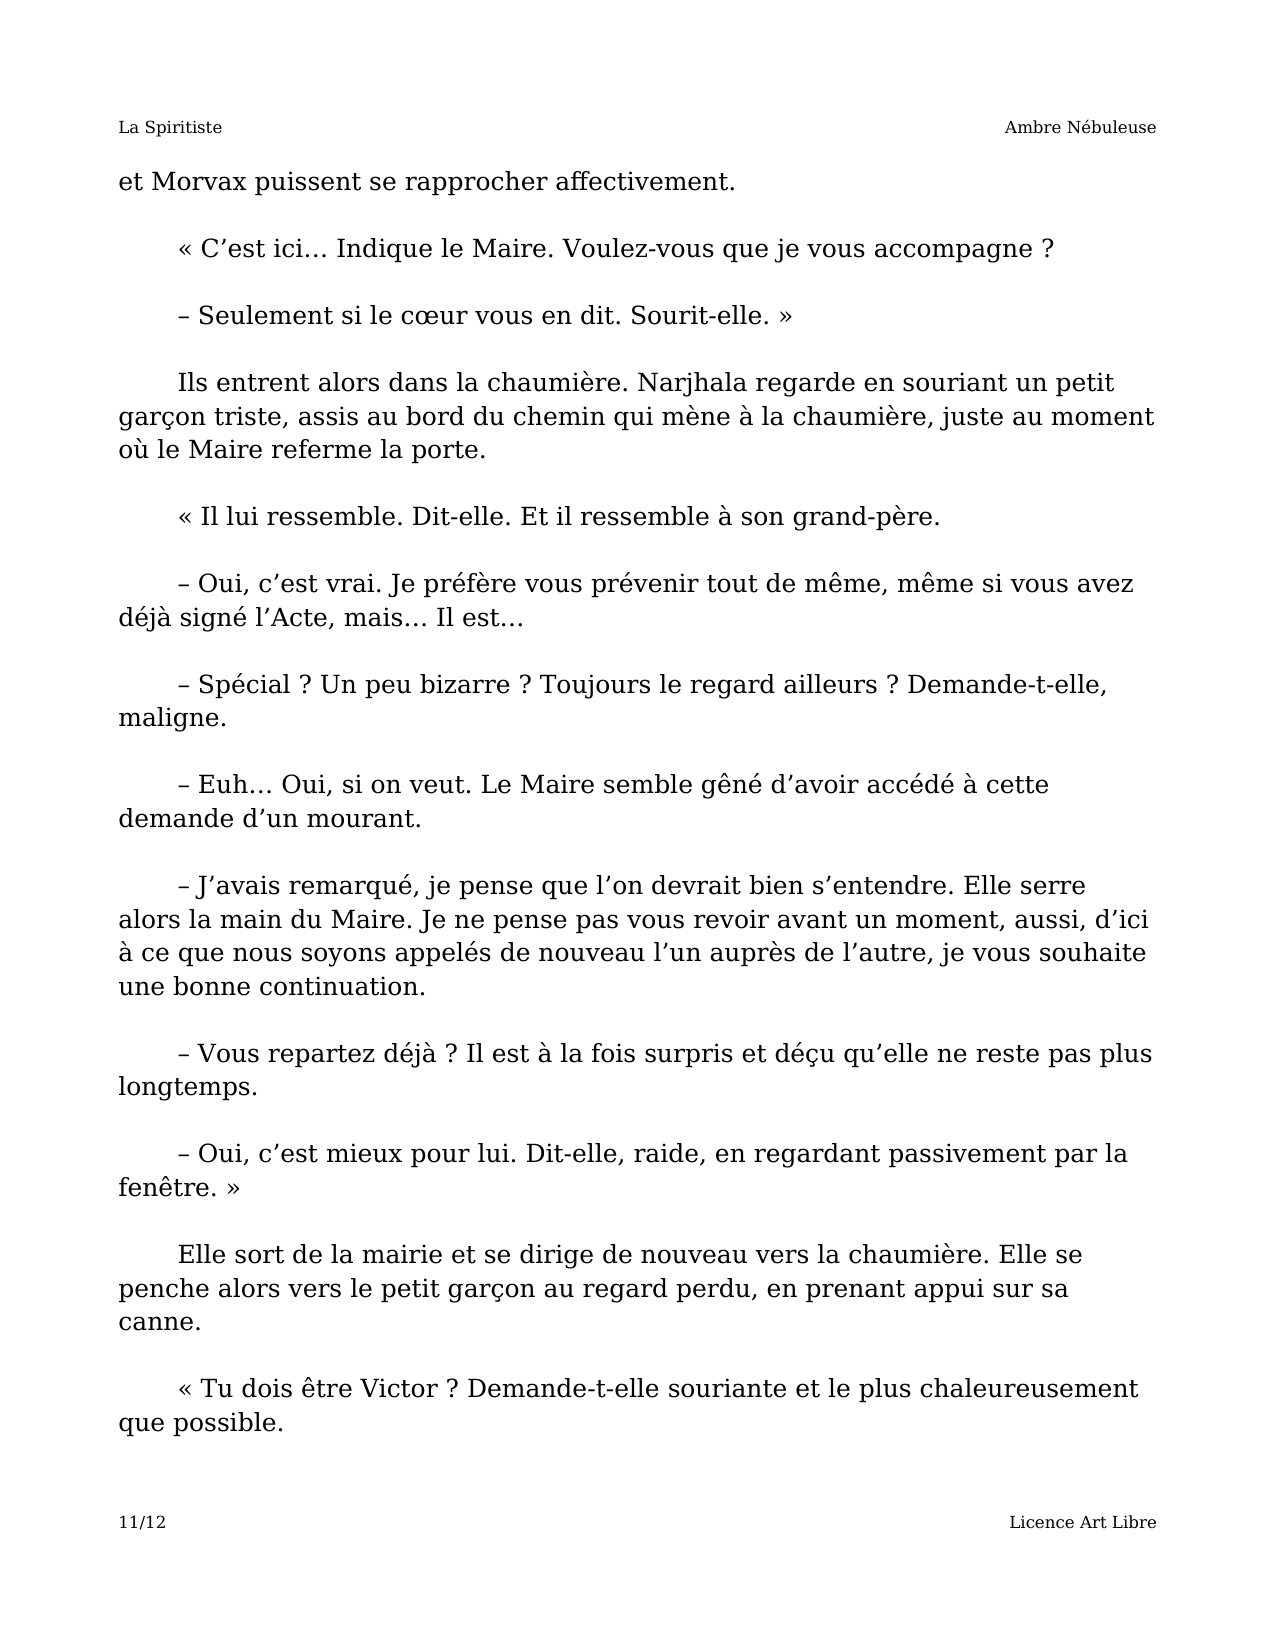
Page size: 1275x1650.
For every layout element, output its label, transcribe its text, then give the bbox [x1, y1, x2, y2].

text « Il lui ressemble. Dit-elle. Et il ressemble à son grand-père. [118, 502, 1157, 532]
text Ils entrent alors dans la chaumière. Narjhala regarde en souriant un petit garçon triste, assis au bord du chemin qui mène à la chaumière, juste au moment où le Maire referme la porte. [118, 368, 1157, 464]
text – Euh… Oui, si on veut. Le Maire semble gêné d’avoir accédé à cette demande d’un mourant. [118, 771, 1157, 833]
text – Vous repartez déjà ? Il est à la fois surpris et déçu qu’elle ne reste pas plus longtemps. [118, 1039, 1157, 1102]
text – Oui, c’est mieux pour lui. Dit-elle, raide, en regardant passivement par la fenêtre. » [118, 1140, 1157, 1202]
text – Seulement si le cœur vous en dit. Sourit-elle. » [118, 301, 1157, 330]
text – Spécial ? Un peu bizarre ? Toujours le regard ailleurs ? Demande-t-elle, maligne. [118, 670, 1157, 733]
text et Morvax puissent se rapprocher affectivement. [118, 167, 1157, 196]
text « C’est ici… Indique le Maire. Voulez-vous que je vous accompagne ? [118, 234, 1157, 263]
text – Oui, c’est vrai. Je préfère vous prévenir tout de même, même si vous avez déjà signé l’Acte, mais… Il est… [118, 569, 1157, 632]
text Elle sort de la mairie et se dirige de nouveau vers la chaumière. Elle se penche alors vers le petit garçon au regard perdu, en prenant appui sur sa canne. [118, 1240, 1157, 1337]
text « Tu dois être Victor ? Demande-t-elle souriante et le plus chaleureusement que possible. [118, 1374, 1157, 1437]
text – J’avais remarqué, je pense que l’on devrait bien s’entendre. Elle serre alors la main du Maire. Je ne pense pas vous revoir avant un moment, aussi, d’ici à ce que nous soyons appelés de nouveau l’un auprès de l’autre, je vous souhaite une bonne continuation. [118, 871, 1157, 1001]
